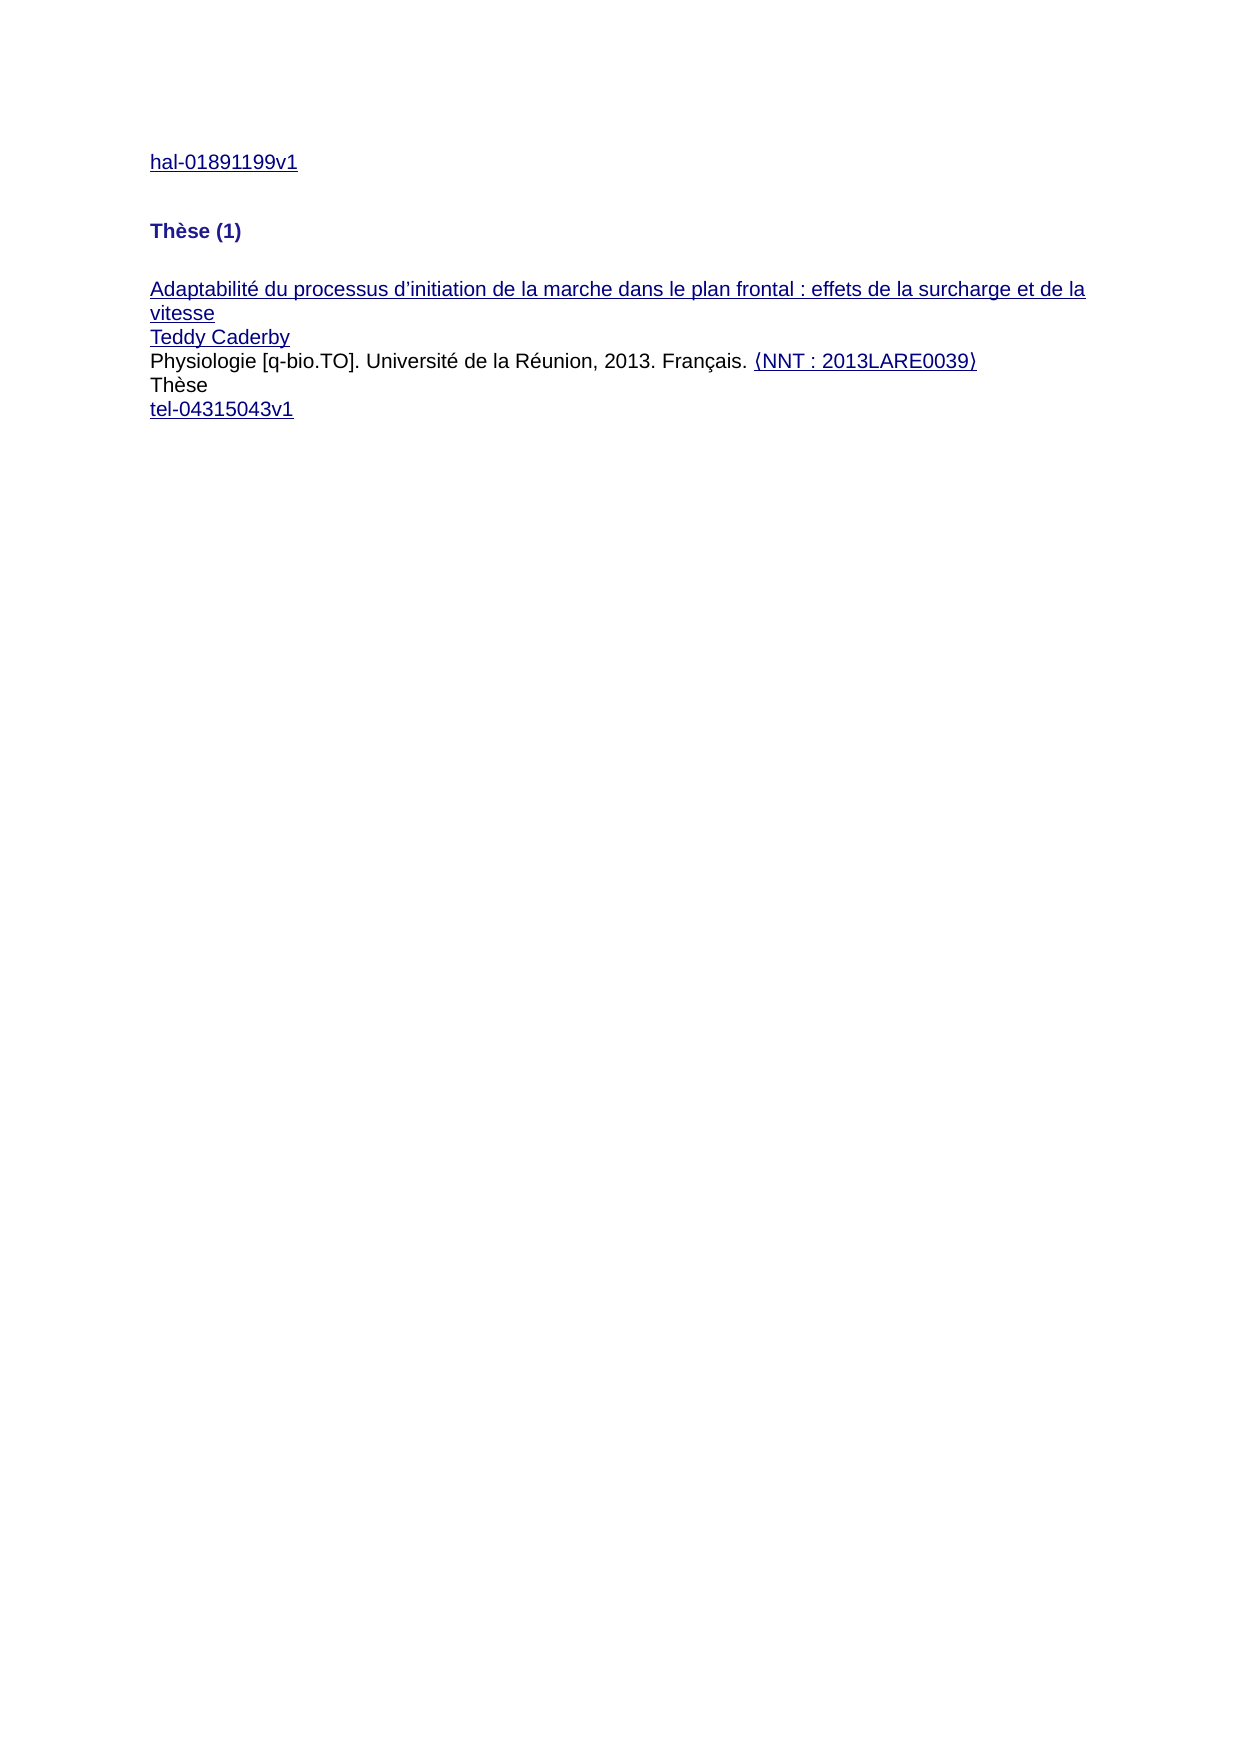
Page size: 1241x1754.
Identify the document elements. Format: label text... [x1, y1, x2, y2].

subtitle Thèse (1) [150, 219, 1090, 243]
table_header Adaptabilité du processus d’initiation de la marche dans le plan frontal : effets de la surcharge et de la vitesse Teddy Caderby Physiologie [q-bio.TO]. Université de la Réunion, 2013. Français. ⟨NNT : 2013LARE0039⟩ Thèse tel-04315043v1 [150, 277, 1090, 421]
table_header A Simple Method for Measuring Lower Limb Stiffness in Hopping Teddy Caderby,Georges Dalleau Biomechanics of Training and Testing, 2018 Chapitre d'ouvrage hal-01891199v1 [150, 150, 1090, 174]
